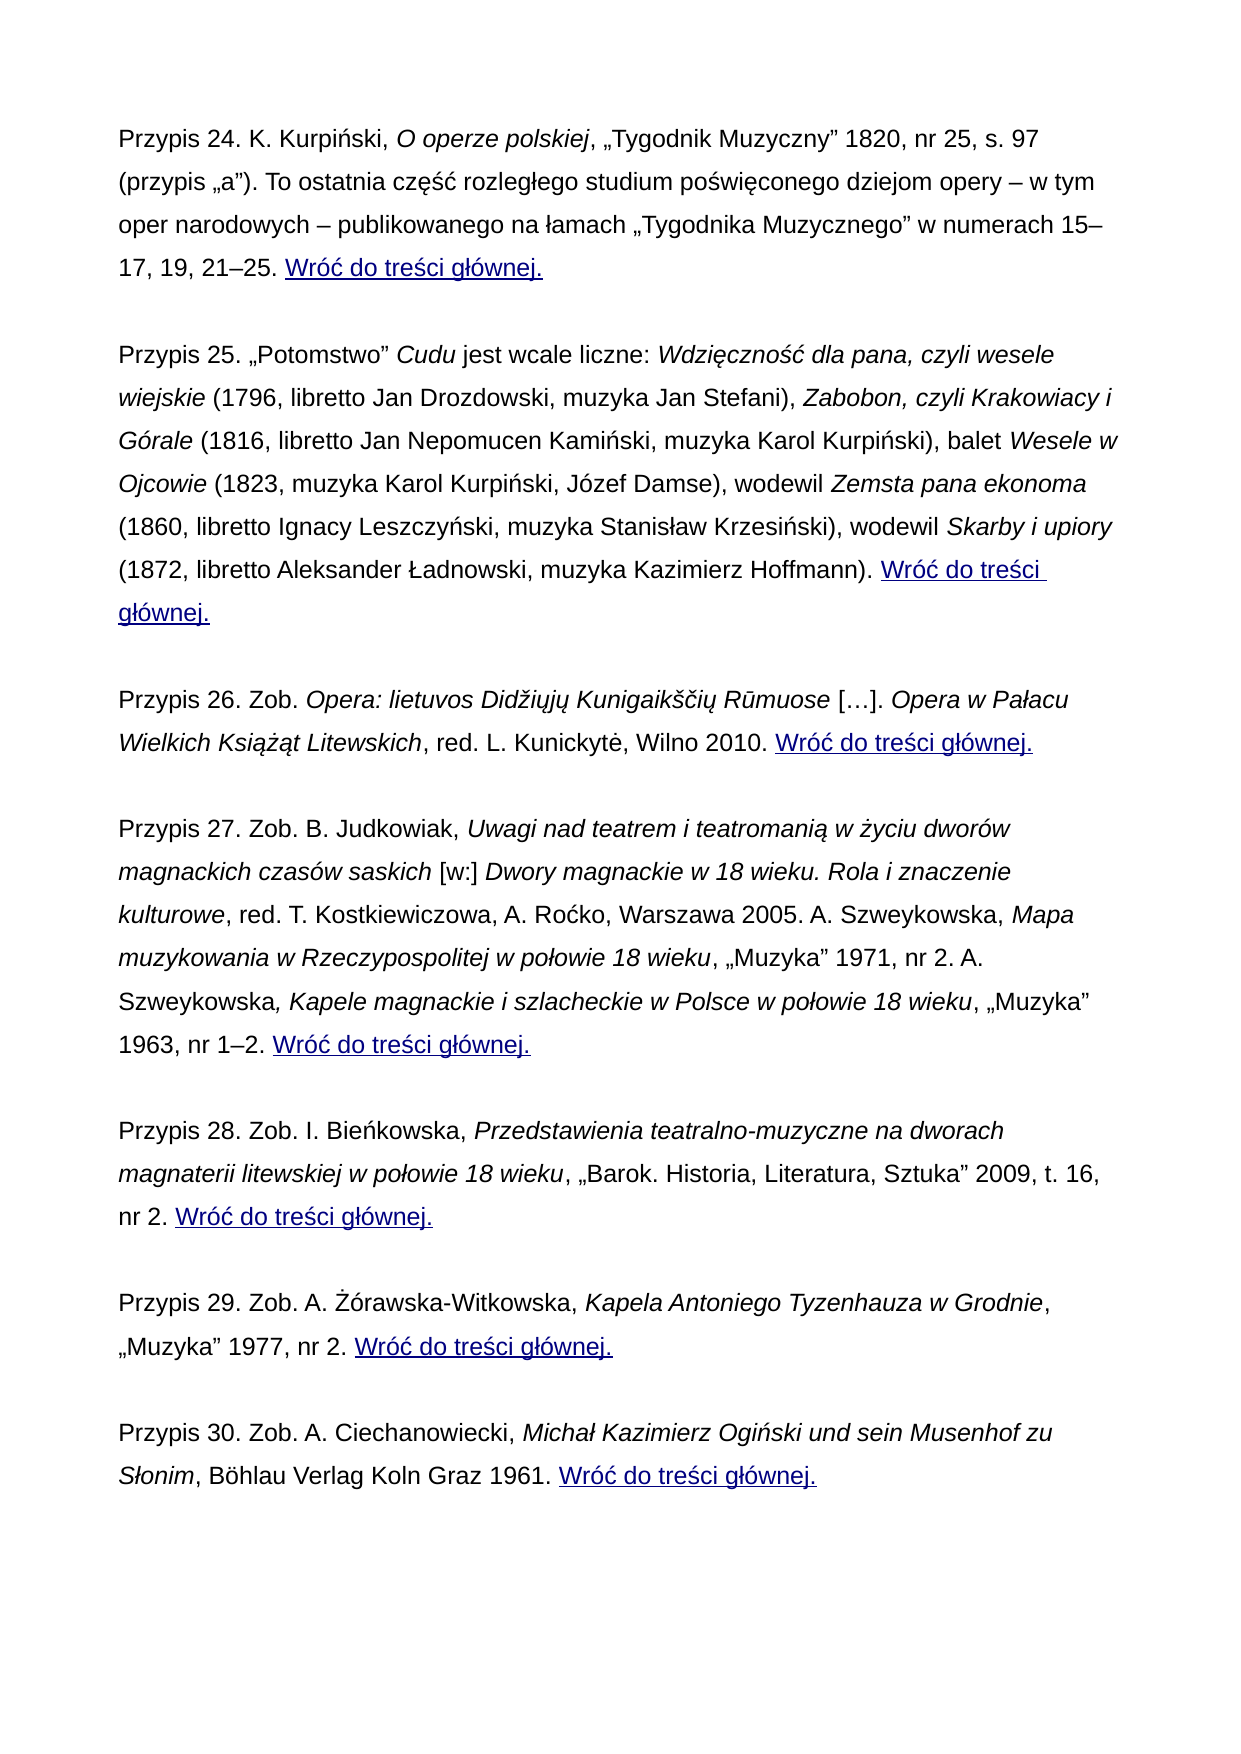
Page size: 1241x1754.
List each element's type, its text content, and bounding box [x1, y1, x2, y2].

text Przypis 29. Zob. A. Żórawska-Witkowska, Kapela Antoniego Tyzenhauza w Grodnie, „Muzyka” 1977, nr 2. Wróć do treści głównej. [118, 1288, 1122, 1360]
text Przypis 28. Zob. I. Bieńkowska, Przedstawienia teatralno-muzyczne na dworach magnaterii litewskiej w połowie 18 wieku, „Barok. Historia, Literatura, Sztuka” 2009, t. 16, nr 2. Wróć do treści głównej. [118, 1116, 1122, 1231]
text Przypis 24. K. Kurpiński, O operze polskiej, „Tygodnik Muzyczny” 1820, nr 25, s. 97 (przypis „a”). To ostatnia część rozległego studium poświęconego dziejom opery – w tym oper narodowych – publikowanego na łamach „Tygodnika Muzycznego” w numerach 15–17, 19, 21–25. Wróć do treści głównej. [118, 124, 1122, 282]
text Przypis 27. Zob. B. Judkowiak, Uwagi nad teatrem i teatromanią w życiu dworów magnackich czasów saskich [w:] Dwory magnackie w 18 wieku. Rola i znaczenie kulturowe, red. T. Kostkiewiczowa, A. Roćko, Warszawa 2005. A. Szweykowska, Mapa muzykowania w Rzeczypospolitej w połowie 18 wieku, „Muzyka” 1971, nr 2. A. Szweykowska, Kapele magnackie i szlacheckie w Polsce w połowie 18 wieku, „Muzyka” 1963, nr 1–2. Wróć do treści głównej. [118, 814, 1122, 1058]
text Przypis 26. Zob. Opera: lietuvos Didžiųjų Kunigaikščių Rūmuose […]. Opera w Pałacu Wielkich Książąt Litewskich, red. L. Kunickytė, Wilno 2010. Wróć do treści głównej. [118, 685, 1122, 757]
text Przypis 30. Zob. A. Ciechanowiecki, Michał Kazimierz Ogiński und sein Musenhof zu Słonim, Böhlau Verlag Koln Graz 1961. Wróć do treści głównej. [118, 1418, 1122, 1490]
text Przypis 25. „Potomstwo” Cudu jest wcale liczne: Wdzięczność dla pana, czyli wesele wiejskie (1796, libretto Jan Drozdowski, muzyka Jan Stefani), Zabobon, czyli Krakowiacy i Górale (1816, libretto Jan Nepomucen Kamiński, muzyka Karol Kurpiński), balet Wesele w Ojcowie (1823, muzyka Karol Kurpiński, Józef Damse), wodewil Zemsta pana ekonoma (1860, libretto Ignacy Leszczyński, muzyka Stanisław Krzesiński), wodewil Skarby i upiory (1872, libretto Aleksander Ładnowski, muzyka Kazimierz Hoffmann). Wróć do treści głównej. [118, 340, 1122, 627]
